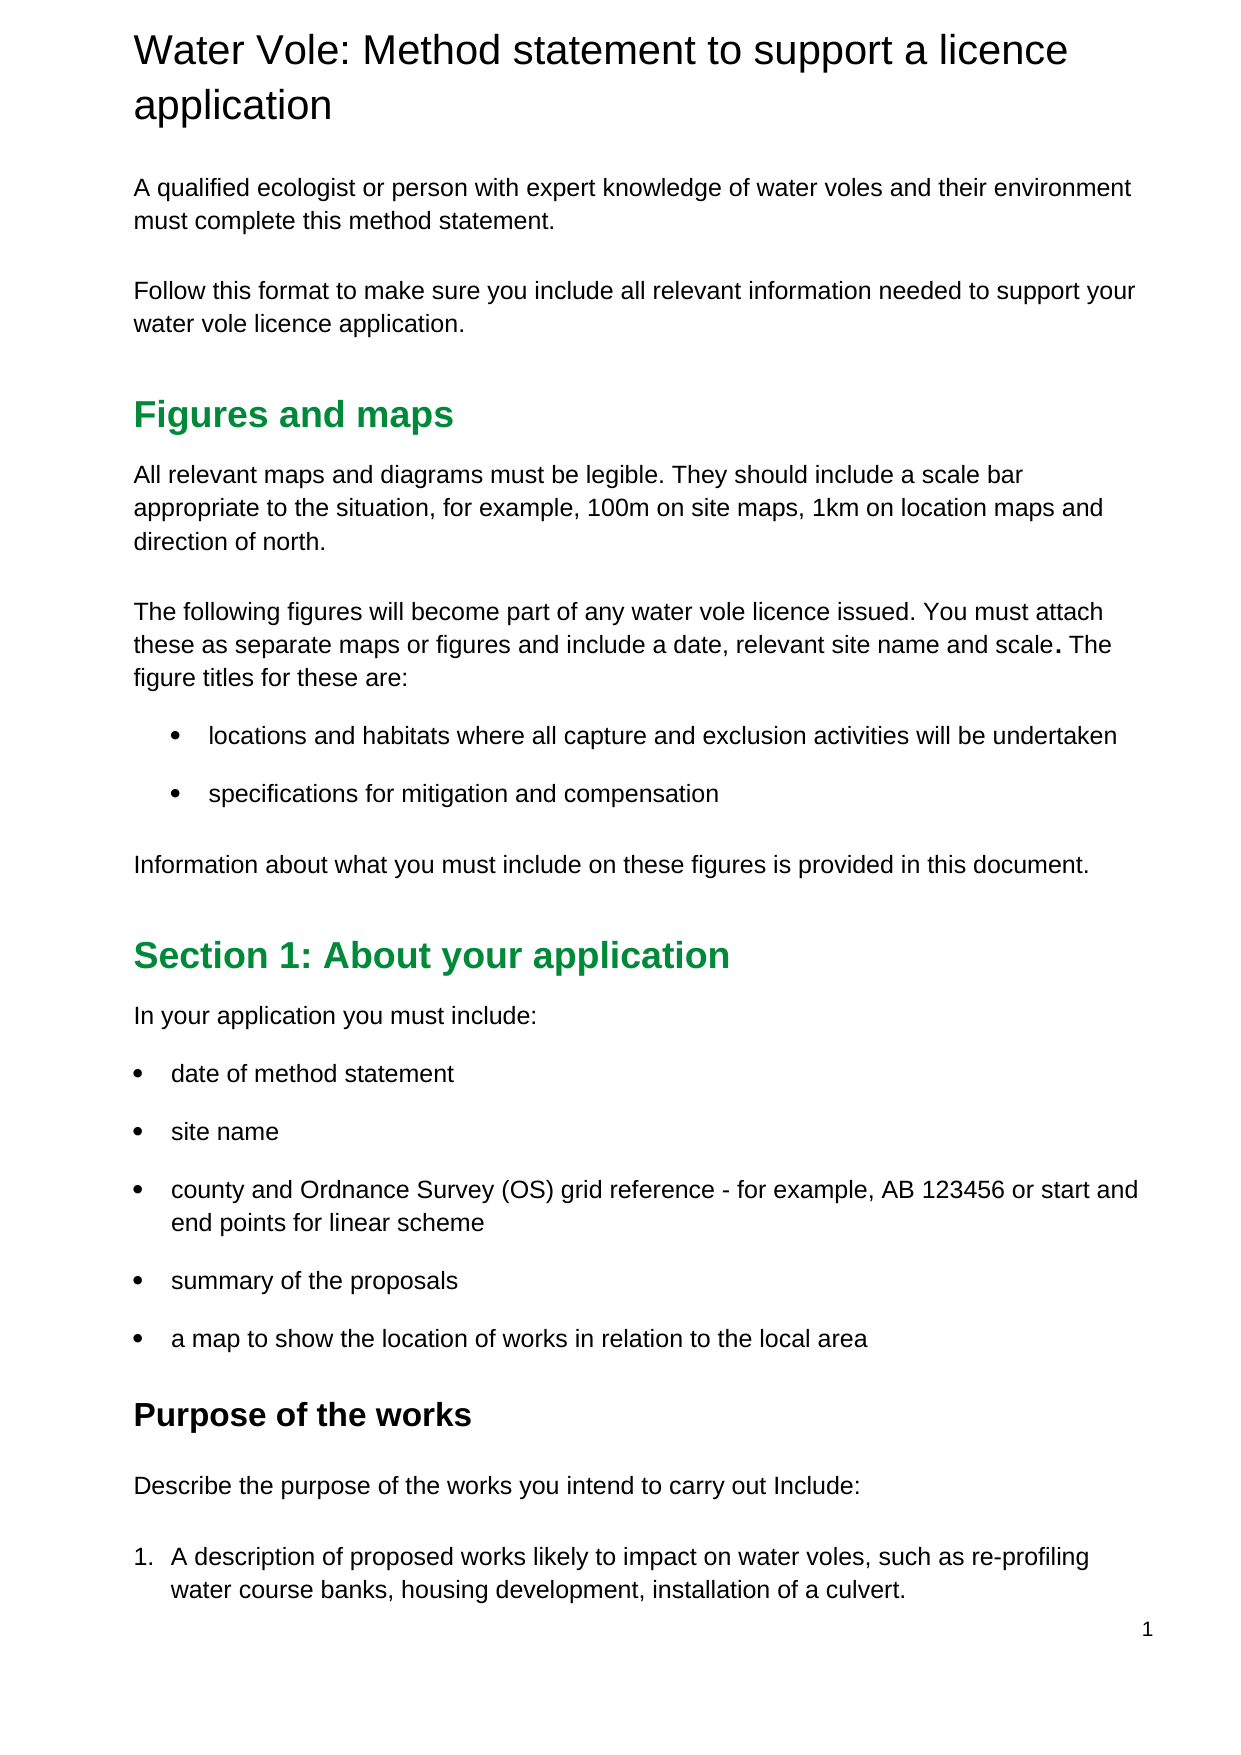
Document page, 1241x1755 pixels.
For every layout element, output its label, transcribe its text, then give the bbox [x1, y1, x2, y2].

subtitle Figures and maps [133, 392, 1153, 435]
list county and Ordnance Survey (OS) grid reference - for example, AB 123456 or start and end points for linear scheme [133, 1175, 1153, 1237]
subtitle Purpose of the works [133, 1395, 1153, 1433]
list specifications for mitigation and compensation [171, 779, 1153, 808]
list a map to show the location of works in relation to the local area [133, 1324, 1153, 1353]
text A qualified ecologist or person with expert knowledge of water voles and their environment must complete this method statement. [133, 173, 1153, 234]
list A description of proposed works likely to impact on water voles, such as re-profiling water course banks, housing development, installation of a culvert. [133, 1542, 1153, 1603]
text In your application you must include: [133, 1001, 1153, 1030]
list locations and habitats where all capture and exclusion activities will be undertaken [171, 721, 1153, 750]
list site name [133, 1117, 1153, 1146]
title Water Vole: Method statement to support a licence application [133, 25, 1153, 128]
text The following figures will become part of any water vole licence issued. You must attach these as separate maps or figures and include a date, relevant site name and scale. The figure titles for these are: [133, 597, 1153, 692]
text Describe the purpose of the works you intend to carry out Include: [133, 1471, 1153, 1500]
subtitle Section 1: About your application [133, 933, 1153, 976]
text Follow this format to make sure you include all relevant information needed to support your water vole licence application. [133, 276, 1153, 338]
text Information about what you must include on these figures is provided in this document. [133, 850, 1153, 878]
text All relevant maps and diagrams must be legible. They should include a scale bar appropriate to the situation, for example, 100m on site maps, 1km on location maps and direction of north. [133, 460, 1153, 555]
list date of method statement [133, 1059, 1153, 1088]
list summary of the proposals [133, 1266, 1153, 1295]
